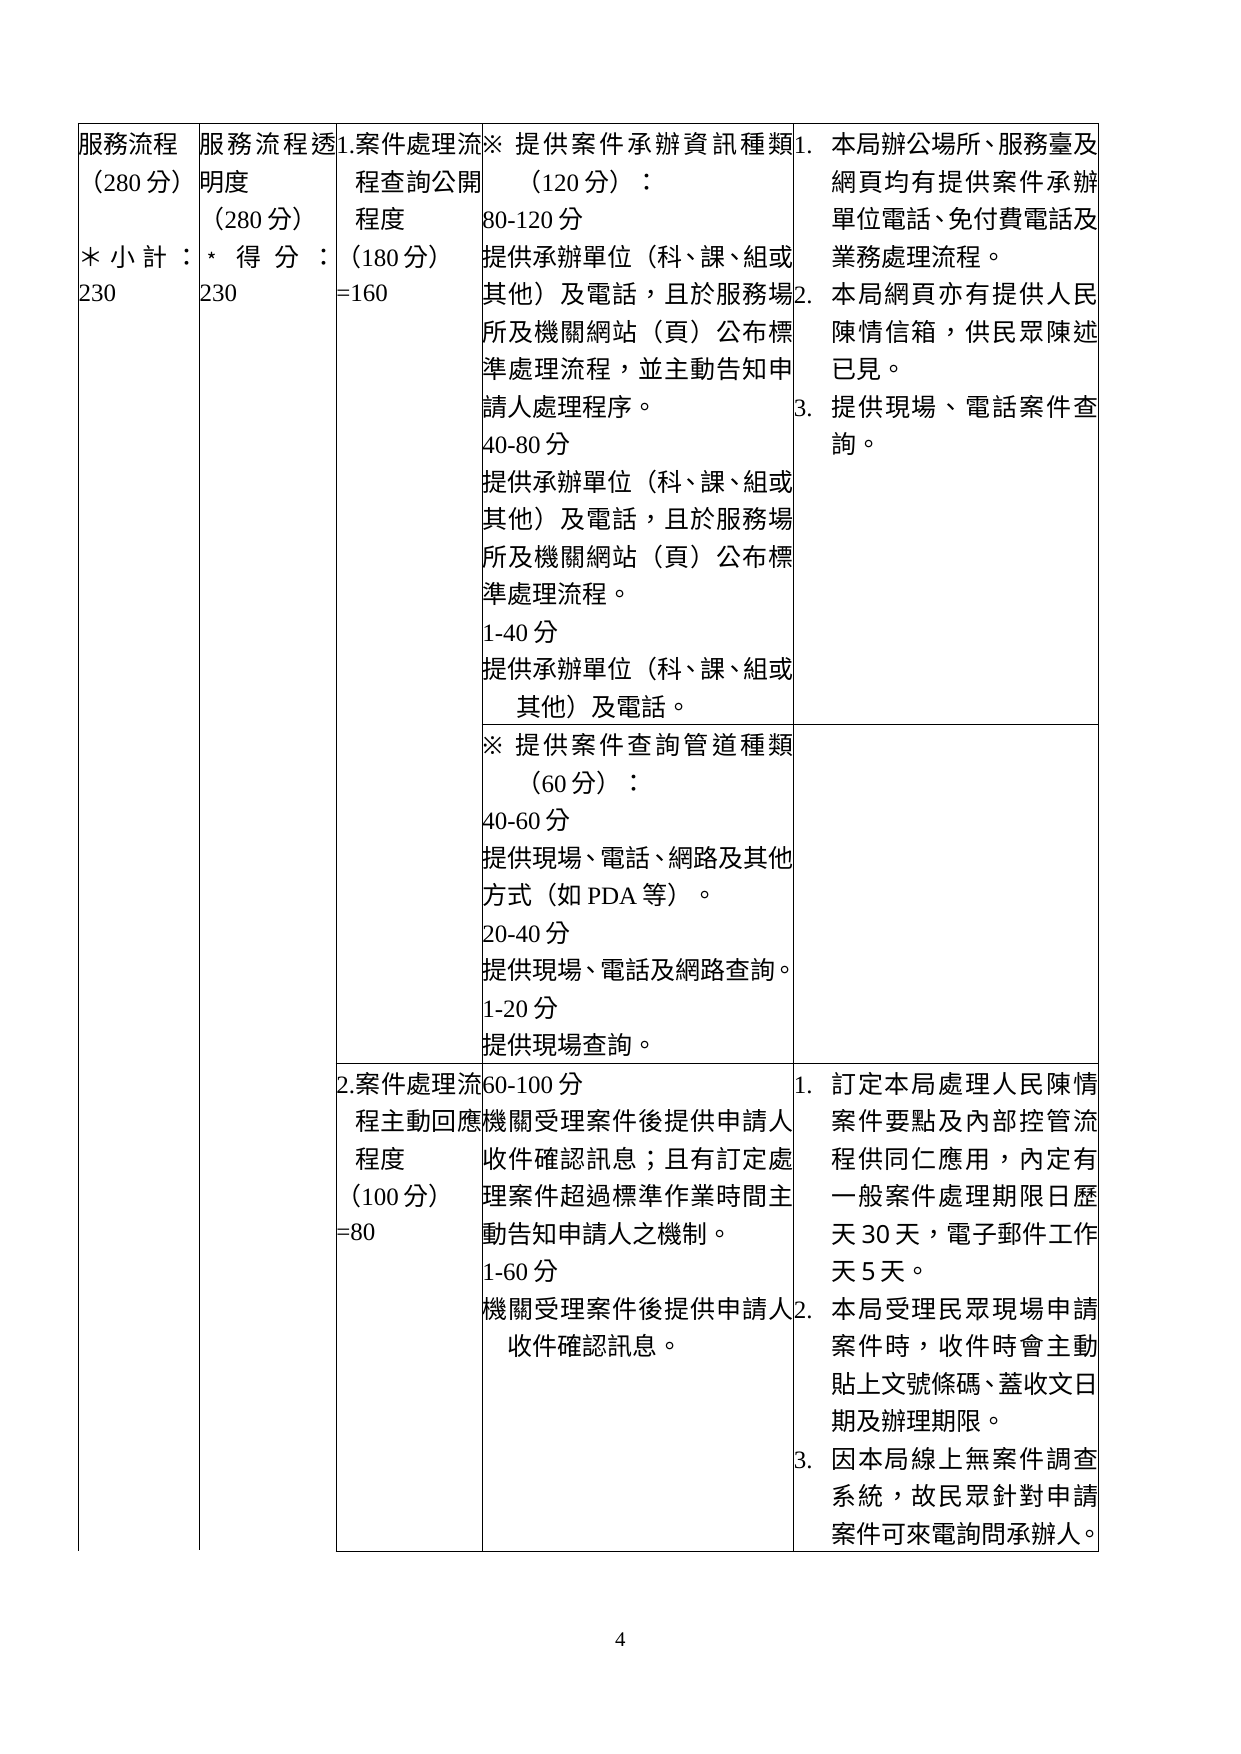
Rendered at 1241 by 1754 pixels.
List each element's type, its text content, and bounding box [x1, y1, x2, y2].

table_cell 服務流程透明度 （280分） ﹡得分：230 [199, 124, 336, 1551]
table_cell 1.案件處理流程查詢公開程度 （180分） =160 [337, 124, 482, 1062]
table_cell 訂定本局處理人民陳情案件要點及內部控管流程供同仁應用，內定有一般案件處理期限日歷天30天，電子郵件工作天5天。 本局受理民眾現場申請案件時，收件時會主動貼上文號條碼、蓋收文日期及辦理期限。 因本局線上無案件調查系統，故民眾針對申請案件可來電詢問承辦人。 [794, 1064, 1098, 1551]
table_cell ※ 提供案件查詢管道種類（60分）： 40-60分 提供現場、電話、網路及其他方式（如PDA等）。 20-40分 提供現場、電話及網路查詢。 1-20分 提供現場查詢。 [483, 725, 793, 1062]
table_cell [794, 725, 1098, 1062]
table_cell 本局辦公場所、服務臺及網頁均有提供案件承辦單位電話、免付費電話及業務處理流程。 本局網頁亦有提供人民陳情信箱，供民眾陳述已見。 提供現場、電話案件查詢。 [794, 124, 1098, 724]
table_cell 60-100分 機關受理案件後提供申請人收件確認訊息；且有訂定處理案件超過標準作業時間主動告知申請人之機制。 1-60分 機關受理案件後提供申請人收件確認訊息。 [483, 1064, 793, 1551]
table_cell 2.案件處理流程主動回應程度 （100分） =80 [337, 1064, 482, 1551]
table_cell ※ 提供案件承辦資訊種類（120分）： 80-120分 提供承辦單位（科、課、組或其他）及電話，且於服務場所及機關網站（頁）公布標準處理流程，並主動告知申請人處理程序。 40-80分 提供承辦單位（科、課、組或其他）及電話，且於服務場所及機關網站（頁）公布標準處理流程。 1-40分 提供承辦單位（科、課、組或其他）及電話。 [483, 124, 793, 724]
table_cell 服務流程 （280分） ＊小計：230 [79, 124, 199, 1551]
